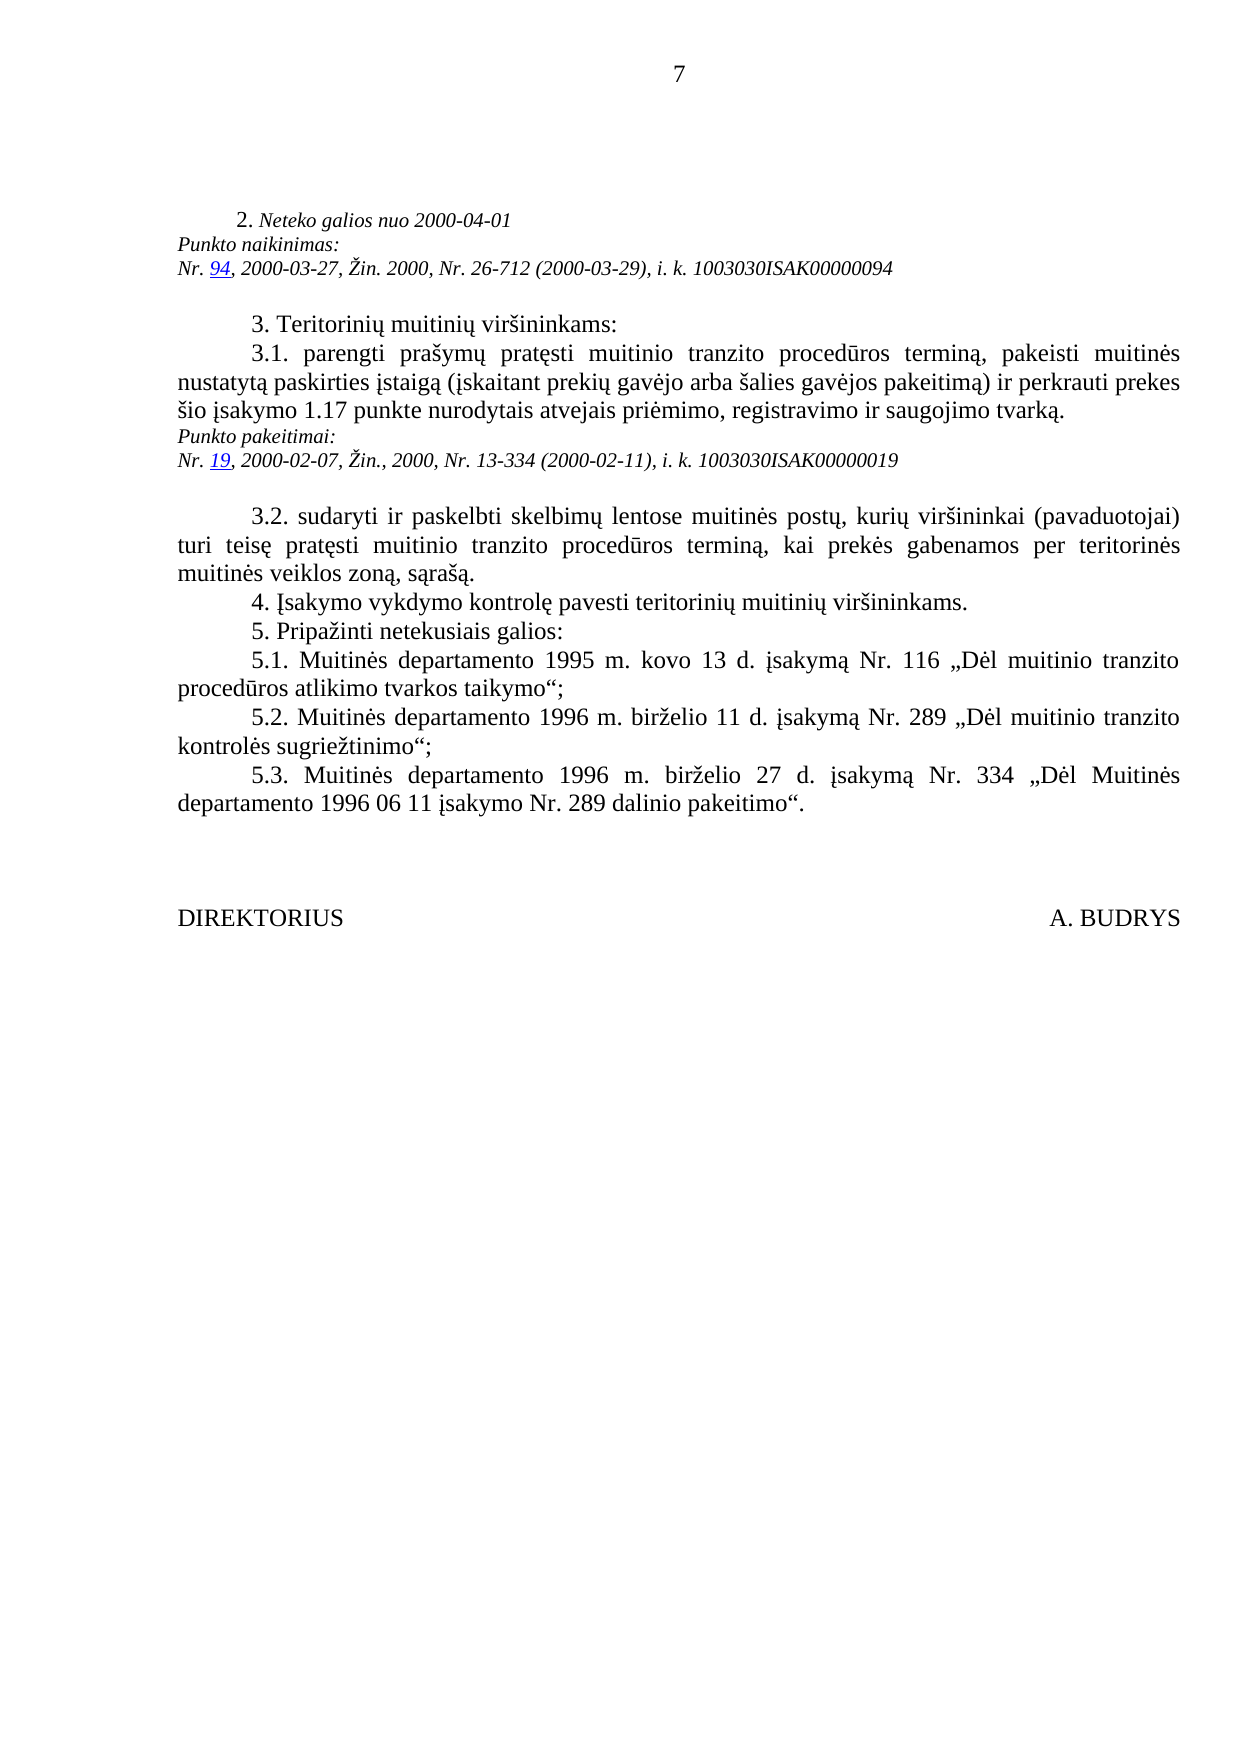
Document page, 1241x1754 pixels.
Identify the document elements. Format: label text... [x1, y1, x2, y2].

text Punkto pakeitimai: [177, 424, 1181, 448]
text 3.2. sudaryti ir paskelbti skelbimų lentose muitinės postų, kurių viršininkai (pavaduotojai) turi teisę pratęsti muitinio tranzito procedūros terminą, kai prekės gabenamos per teritorinės muitinės veiklos zoną, sąrašą. [177, 501, 1181, 587]
text Punkto naikinimas: [177, 232, 1181, 256]
text DIREKTORIUS A. BUDRYS [177, 903, 1181, 932]
text 3.1. parengti prašymų pratęsti muitinio tranzito procedūros terminą, pakeisti muitinės nustatytą paskirties įstaigą (įskaitant prekių gavėjo arba šalies gavėjos pakeitimą) ir perkrauti prekes šio įsakymo 1.17 punkte nurodytais atvejais priėmimo, registravimo ir saugojimo tvarką. [177, 338, 1181, 424]
text 5.1. Muitinės departamento 1995 m. kovo 13 d. įsakymą Nr. 116 „Dėl muitinio tranzito procedūros atlikimo tvarkos taikymo“; [177, 645, 1181, 702]
text 3. Teritorinių muitinių viršininkams: [177, 309, 1181, 338]
text 4. Įsakymo vykdymo kontrolę pavesti teritorinių muitinių viršininkams. [177, 587, 1181, 616]
text Nr. 19, 2000-02-07, Žin., 2000, Nr. 13-334 (2000-02-11), i. k. 1003030ISAK00000019 [177, 448, 1181, 472]
text 5.2. Muitinės departamento 1996 m. birželio 11 d. įsakymą Nr. 289 „Dėl muitinio tranzito kontrolės sugriežtinimo“; [177, 702, 1181, 760]
text 2. Neteko galios nuo 2000-04-01 [177, 206, 1181, 232]
text Nr. 94, 2000-03-27, Žin. 2000, Nr. 26-712 (2000-03-29), i. k. 1003030ISAK00000094 [177, 256, 1181, 280]
text 5.3. Muitinės departamento 1996 m. birželio 27 d. įsakymą Nr. 334 „Dėl Muitinės departamento 1996 06 11 įsakymo Nr. 289 dalinio pakeitimo“. [177, 760, 1181, 817]
text 5. Pripažinti netekusiais galios: [177, 616, 1181, 645]
